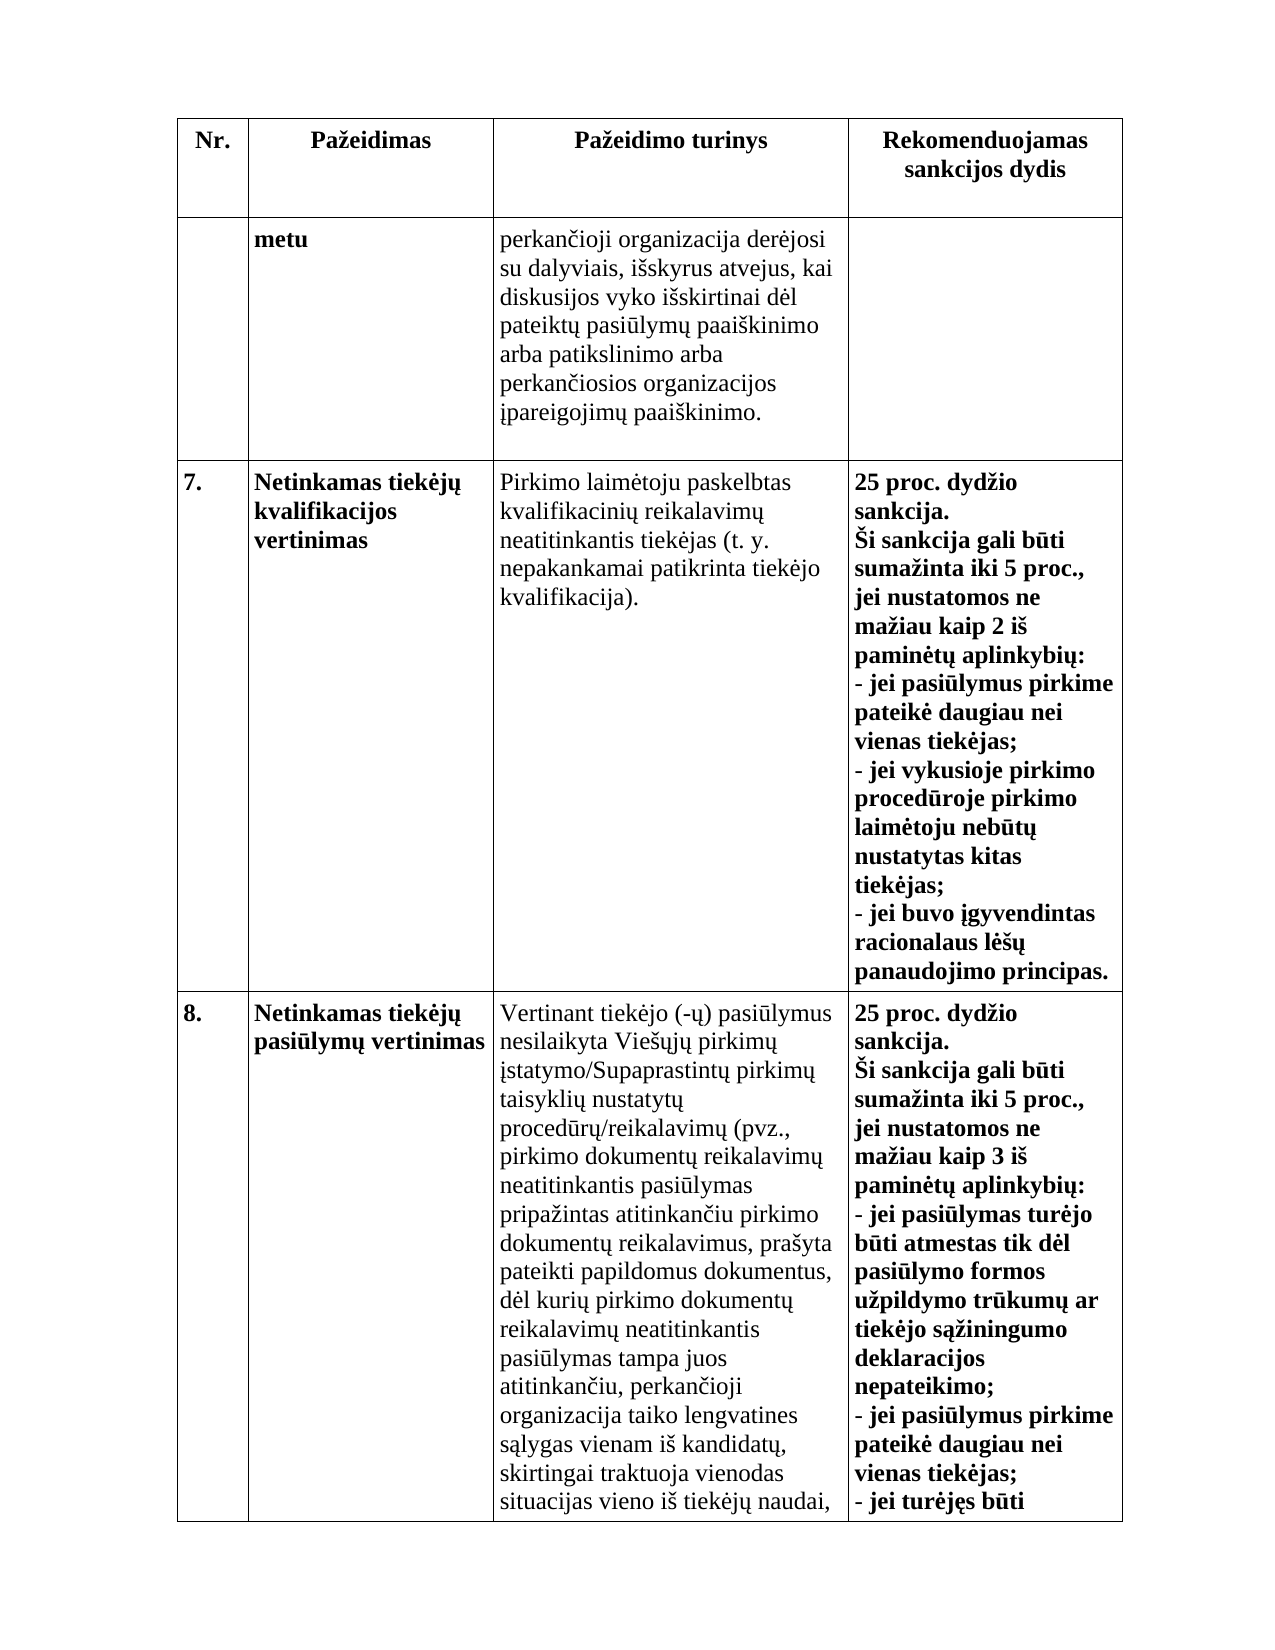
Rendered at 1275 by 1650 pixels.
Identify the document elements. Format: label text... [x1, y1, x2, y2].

table_cell Netinkamas tiekėjų pasiūlymų vertinimas [249, 992, 493, 1521]
table_cell perkančioji organizacija derėjosi su dalyviais, išskyrus atvejus, kai diskusijos vyko išskirtinai dėl pateiktų pasiūlymų paaiškinimo arba patikslinimo arba perkančiosios organizacijos įpareigojimų paaiškinimo. [494, 218, 848, 460]
table_header Nr. [178, 119, 248, 217]
table_cell metu [249, 218, 493, 460]
table_cell [849, 218, 1122, 460]
table_cell Pirkimo laimėtoju paskelbtas kvalifikacinių reikalavimų neatitinkantis tiekėjas (t. y. nepakankamai patikrinta tiekėjo kvalifikacija). [494, 461, 848, 991]
table_cell Netinkamas tiekėjų kvalifikacijos vertinimas [249, 461, 493, 991]
table_cell [178, 218, 248, 460]
table_cell 25 proc. dydžio sankcija. Ši sankcija gali būti sumažinta iki 5 proc., jei nustatomos ne mažiau kaip 3 iš paminėtų aplinkybių: - jei pasiūlymas turėjo būti atmestas tik dėl pasiūlymo formos užpildymo trūkumų ar tiekėjo sąžiningumo deklaracijos nepateikimo; - jei pasiūlymus pirkime pateikė daugiau nei vienas tiekėjas; - jei turėjęs būti [849, 992, 1122, 1521]
table_cell 7. [178, 461, 248, 991]
table_cell 8. [178, 992, 248, 1521]
table_cell 25 proc. dydžio sankcija. Ši sankcija gali būti sumažinta iki 5 proc., jei nustatomos ne mažiau kaip 2 iš paminėtų aplinkybių: - jei pasiūlymus pirkime pateikė daugiau nei vienas tiekėjas; - jei vykusioje pirkimo procedūroje pirkimo laimėtoju nebūtų nustatytas kitas tiekėjas; - jei buvo įgyvendintas racionalaus lėšų panaudojimo principas. [849, 461, 1122, 991]
table_cell Vertinant tiekėjo (-ų) pasiūlymus nesilaikyta Viešųjų pirkimų įstatymo/Supaprastintų pirkimų taisyklių nustatytų procedūrų/reikalavimų (pvz., pirkimo dokumentų reikalavimų neatitinkantis pasiūlymas pripažintas atitinkančiu pirkimo dokumentų reikalavimus, prašyta pateikti papildomus dokumentus, dėl kurių pirkimo dokumentų reikalavimų neatitinkantis pasiūlymas tampa juos atitinkančiu, perkančioji organizacija taiko lengvatines sąlygas vienam iš kandidatų, skirtingai traktuoja vienodas situacijas vieno iš tiekėjų naudai, [494, 992, 848, 1521]
table_header Rekomenduojamas sankcijos dydis [849, 119, 1122, 217]
table_header Pažeidimas [249, 119, 493, 217]
table_header Pažeidimo turinys [494, 119, 848, 217]
